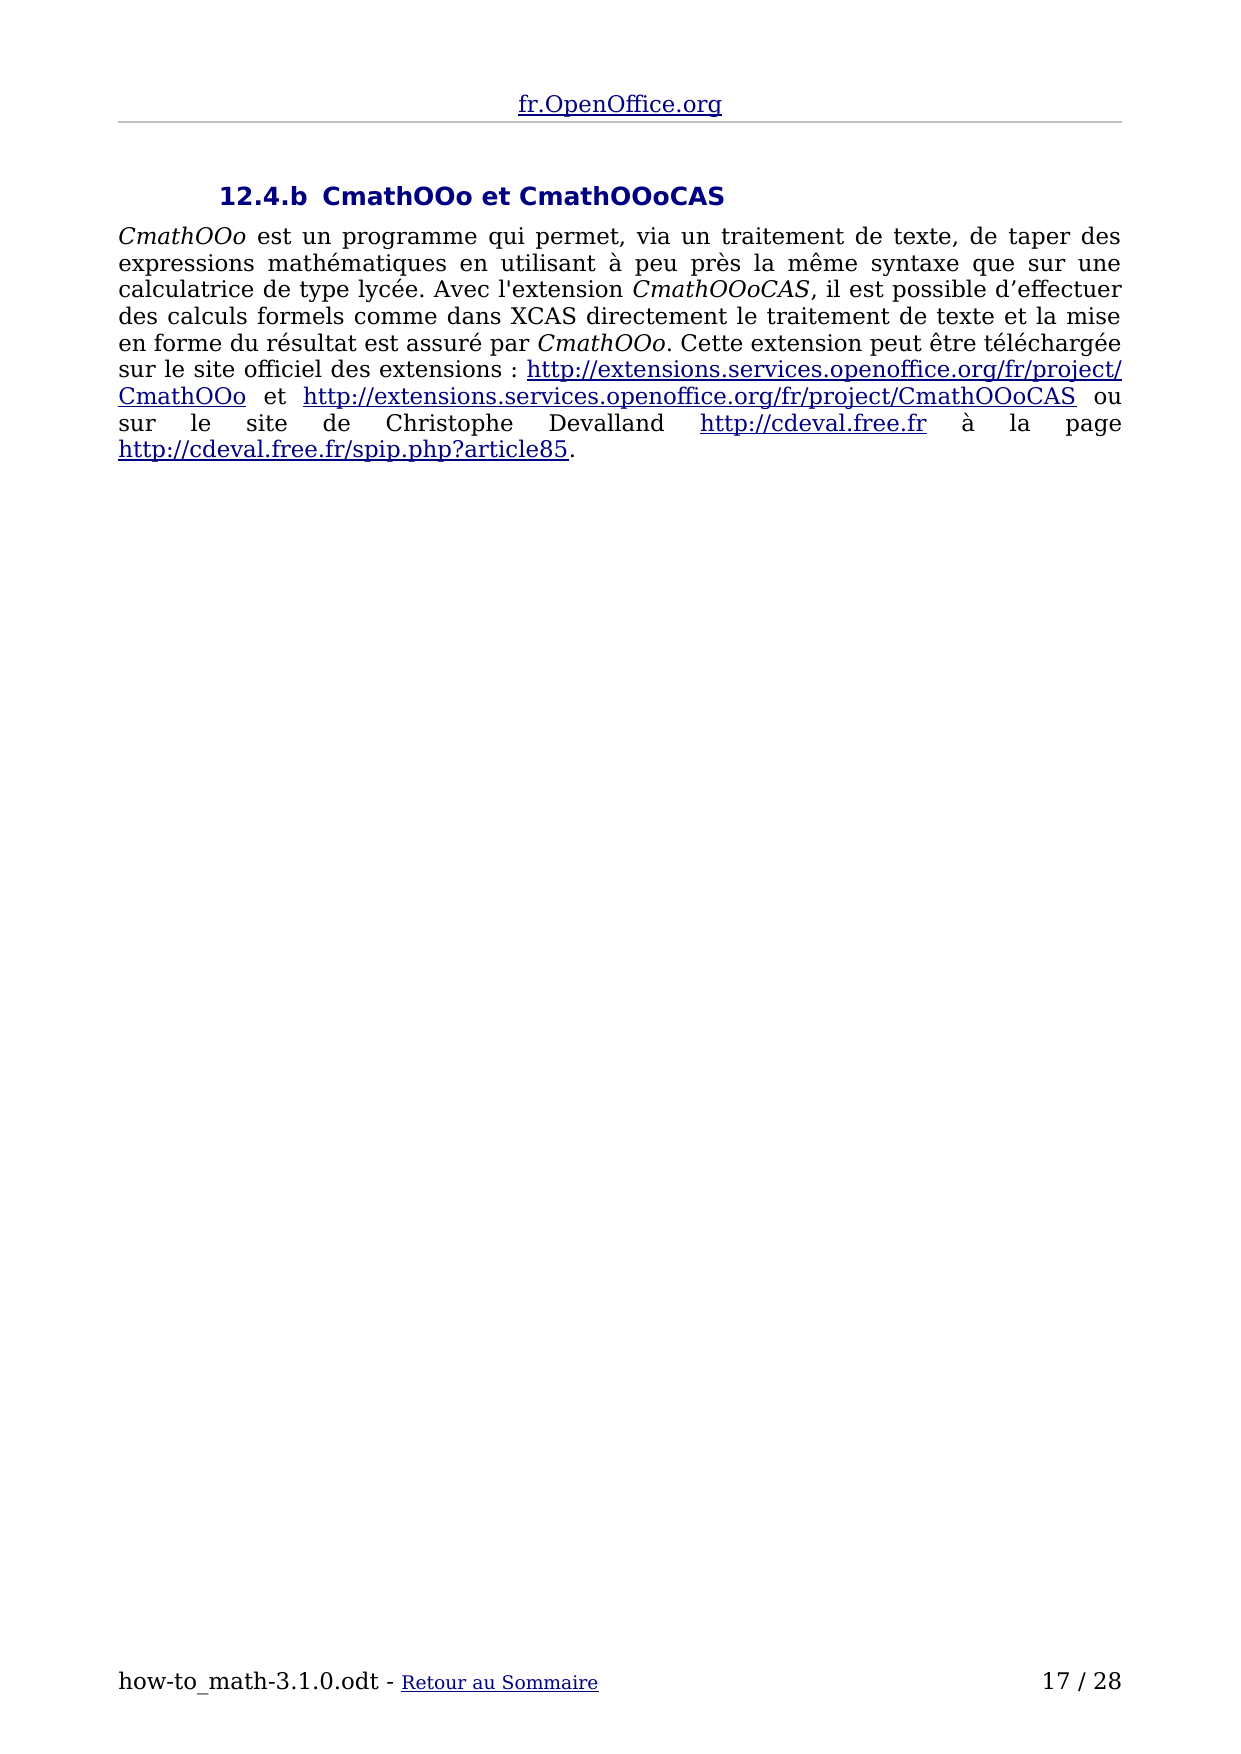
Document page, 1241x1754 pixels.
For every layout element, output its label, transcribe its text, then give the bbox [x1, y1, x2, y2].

text CmathOOo est un programme qui permet, via un traitement de texte, de taper des expressions mathématiques en utilisant à peu près la même syntaxe que sur une calculatrice de type lycée. Avec l'extension CmathOOoCAS, il est possible d’effectuer des calculs formels comme dans XCAS directement le traitement de texte et la mise en forme du résultat est assuré par CmathOOo. Cette extension peut être téléchargée sur le site officiel des extensions : http://extensions.services.openoffice.org/fr/project/ CmathOOo et http://extensions.services.openoffice.org/fr/project/CmathOOoCAS ou sur le site de Christophe Devalland http://cdeval.free.fr à la page http://cdeval.free.fr/spip.php?article85. [118, 223, 1122, 463]
subtitle CmathOOo et CmathOOoCAS [218, 182, 1122, 211]
